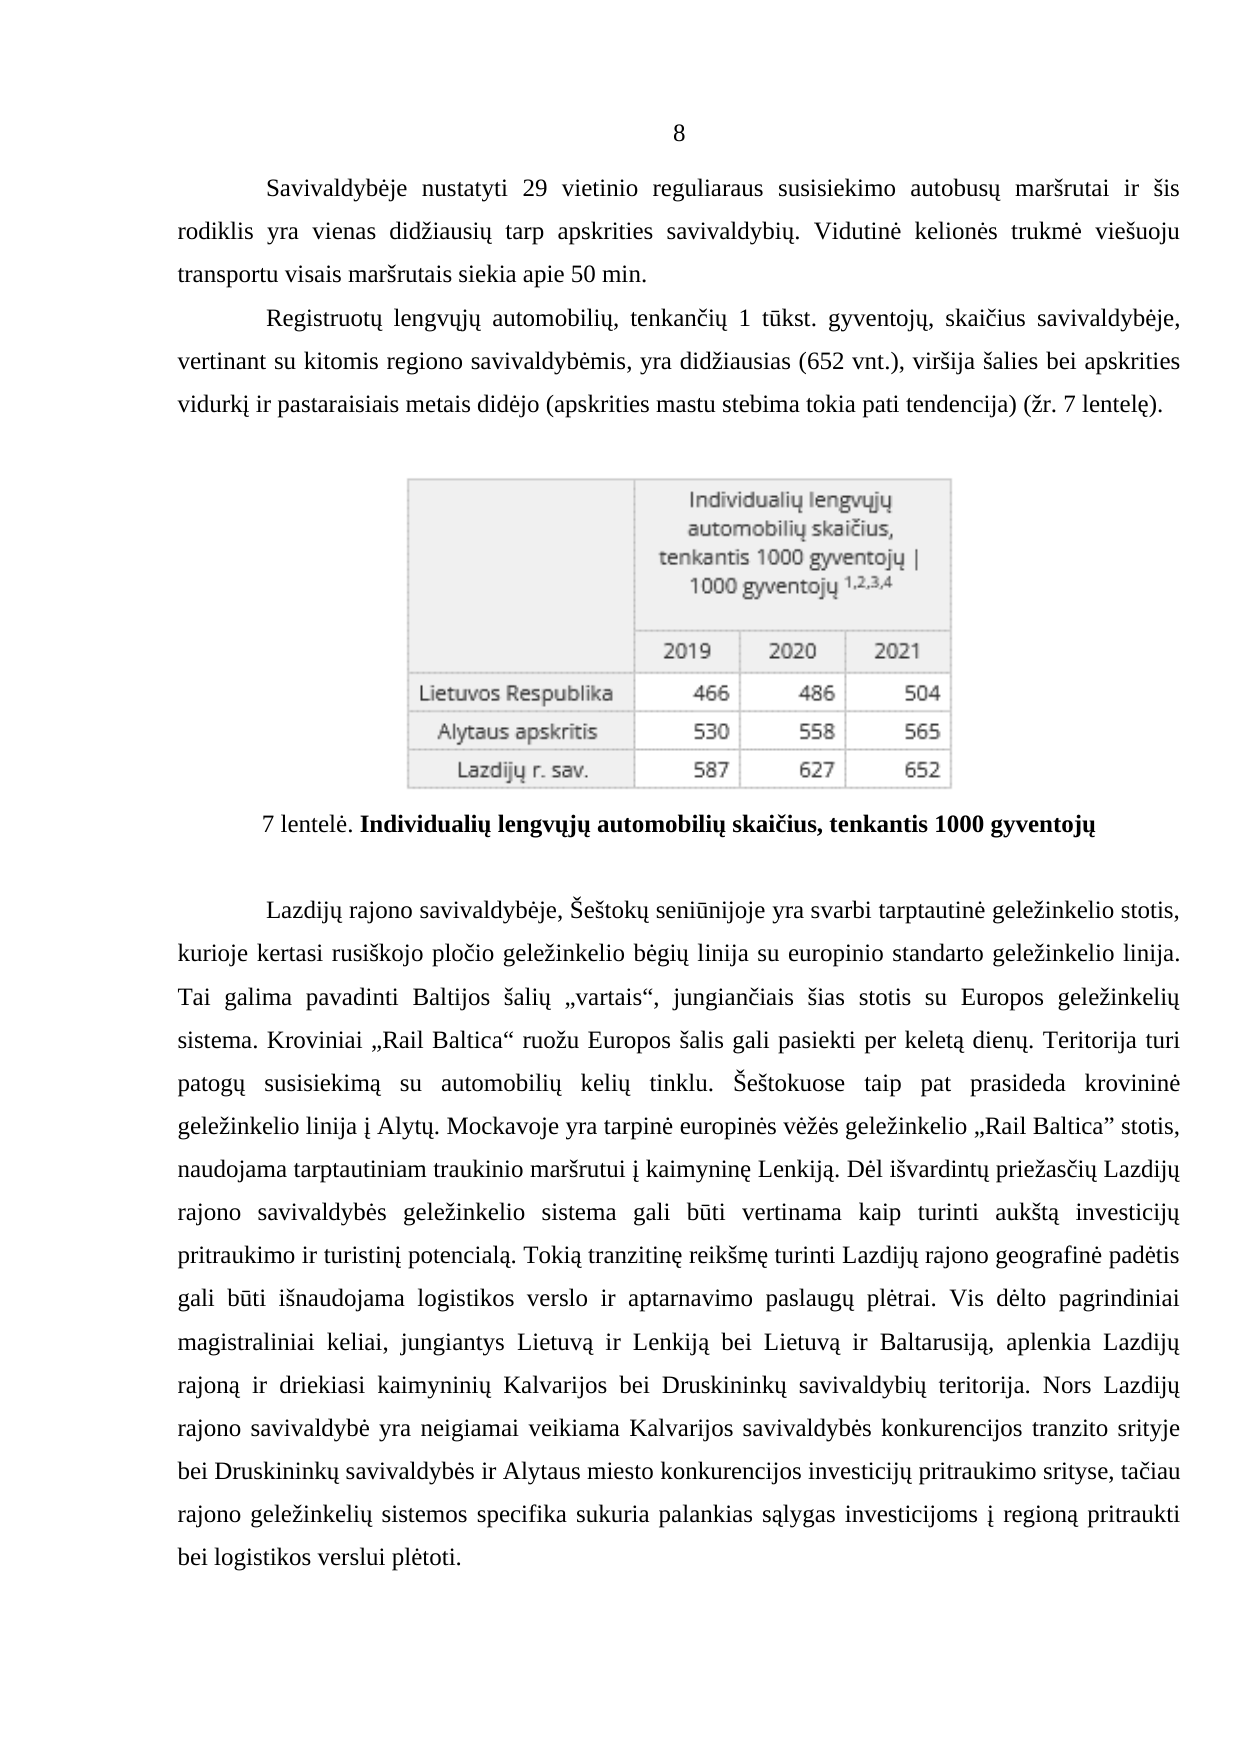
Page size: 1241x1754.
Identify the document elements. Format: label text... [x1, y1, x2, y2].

text Savivaldybėje nustatyti 29 vietinio reguliaraus susisiekimo autobusų maršrutai ir šis rodiklis yra vienas didžiausių tarp apskrities savivaldybių. Vidutinė kelionės trukmė viešuoju transportu visais maršrutais siekia apie 50 min. [177, 173, 1181, 288]
text 7 lentelė. Individualių lengvųjų automobilių skaičius, tenkantis 1000 gyventojų [177, 809, 1181, 838]
text Registruotų lengvųjų automobilių, tenkančių 1 tūkst. gyventojų, skaičius savivaldybėje, vertinant su kitomis regiono savivaldybėmis, yra didžiausias (652 vnt.), viršija šalies bei apskrities vidurkį ir pastaraisiais metais didėjo (apskrities mastu stebima tokia pati tendencija) (žr. 7 lentelę). [177, 303, 1181, 418]
text Lazdijų rajono savivaldybėje, Šeštokų seniūnijoje yra svarbi tarptautinė geležinkelio stotis, kurioje kertasi rusiškojo pločio geležinkelio bėgių linija su europinio standarto geležinkelio linija. Tai galima pavadinti Baltijos šalių „vartais“, jungiančiais šias stotis su Europos geležinkelių sistema. Kroviniai „Rail Baltica“ ruožu Europos šalis gali pasiekti per keletą dienų. Teritorija turi patogų susisiekimą su automobilių kelių tinklu. Šeštokuose taip pat prasideda krovininė geležinkelio linija į Alytų. Mockavoje yra tarpinė europinės vėžės geležinkelio „Rail Baltica” stotis, naudojama tarptautiniam traukinio maršrutui į kaimyninę Lenkiją. Dėl išvardintų priežasčių Lazdijų rajono savivaldybės geležinkelio sistema gali būti vertinama kaip turinti aukštą investicijų pritraukimo ir turistinį potencialą. Tokią tranzitinę reikšmę turinti Lazdijų rajono geografinė padėtis gali būti išnaudojama logistikos verslo ir aptarnavimo paslaugų plėtrai. Vis dėlto pagrindiniai magistraliniai keliai, jungiantys Lietuvą ir Lenkiją bei Lietuvą ir Baltarusiją, aplenkia Lazdijų rajoną ir driekiasi kaimyninių Kalvarijos bei Druskininkų savivaldybių teritorija. Nors Lazdijų rajono savivaldybė yra neigiamai veikiama Kalvarijos savivaldybės konkurencijos tranzito srityje bei Druskininkų savivaldybės ir Alytaus miesto konkurencijos investicijų pritraukimo srityse, tačiau rajono geležinkelių sistemos specifika sukuria palankias sąlygas investicijoms į regioną pritraukti bei logistikos verslui plėtoti. [177, 895, 1181, 1571]
